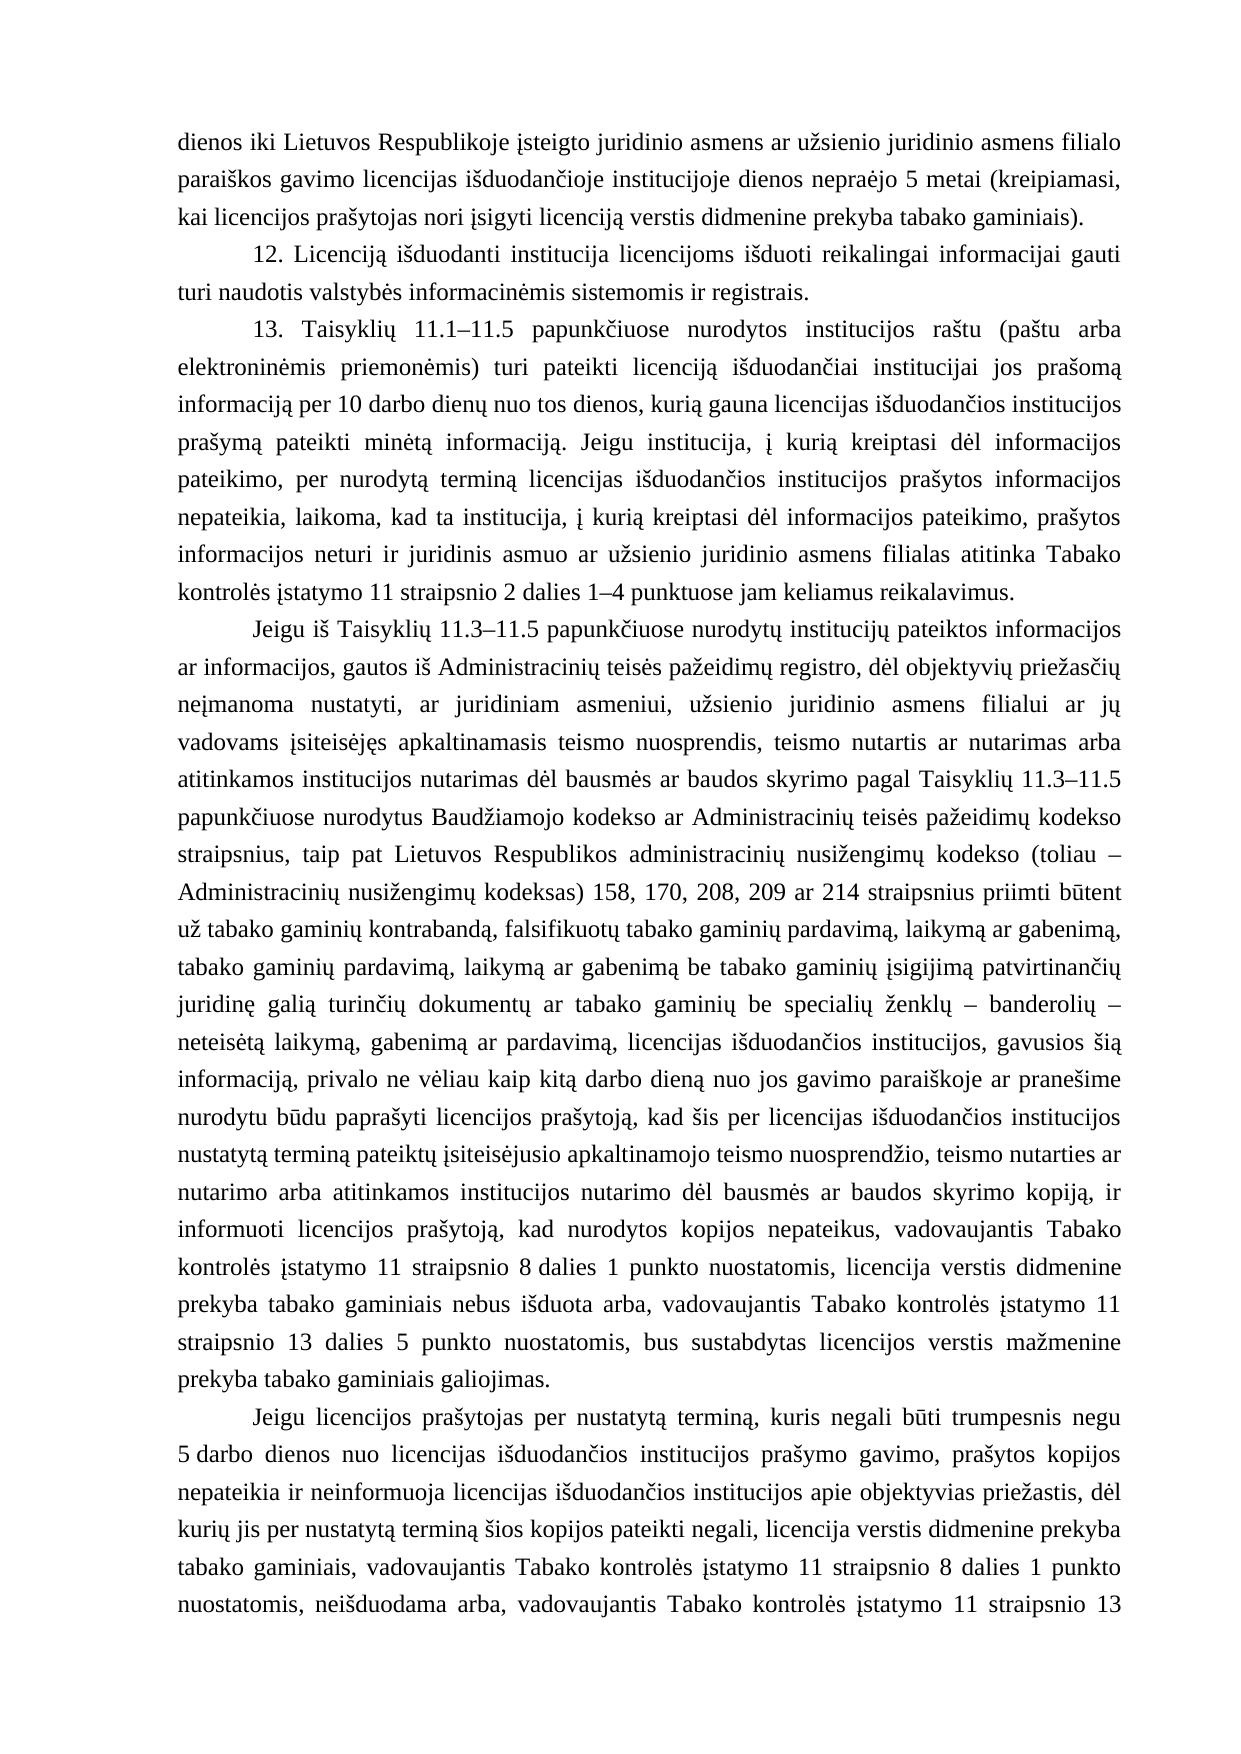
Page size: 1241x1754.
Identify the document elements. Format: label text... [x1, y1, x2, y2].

text dienos iki Lietuvos Respublikoje įsteigto juridinio asmens ar užsienio juridinio asmens filialo paraiškos gavimo licencijas išduodančioje institucijoje dienos nepraėjo 5 metai (kreipiamasi, kai licencijos prašytojas nori įsigyti licenciją verstis didmenine prekyba tabako gaminiais). [177, 118, 1122, 231]
text Jeigu licencijos prašytojas per nustatytą terminą, kuris negali būti trumpesnis negu 5 darbo dienos nuo licencijas išduodančios institucijos prašymo gavimo, prašytos kopijos nepateikia ir neinformuoja licencijas išduodančios institucijos apie objektyvias priežastis, dėl kurių jis per nustatytą terminą šios kopijos pateikti negali, licencija verstis didmenine prekyba tabako gaminiais, vadovaujantis Tabako kontrolės įstatymo 11 straipsnio 8 dalies 1 punkto nuostatomis, neišduodama arba, vadovaujantis Tabako kontrolės įstatymo 11 straipsnio 13 [177, 1393, 1122, 1618]
text 13. Taisyklių 11.1–11.5 papunkčiuose nurodytos institucijos raštu (paštu arba elektroninėmis priemonėmis) turi pateikti licenciją išduodančiai institucijai jos prašomą informaciją per 10 darbo dienų nuo tos dienos, kurią gauna licencijas išduodančios institucijos prašymą pateikti minėtą informaciją. Jeigu institucija, į kurią kreiptasi dėl informacijos pateikimo, per nurodytą terminą licencijas išduodančios institucijos prašytos informacijos nepateikia, laikoma, kad ta institucija, į kurią kreiptasi dėl informacijos pateikimo, prašytos informacijos neturi ir juridinis asmuo ar užsienio juridinio asmens filialas atitinka Tabako kontrolės įstatymo 11 straipsnio 2 dalies 1–4 punktuose jam keliamus reikalavimus. [177, 306, 1122, 606]
text 12. Licenciją išduodanti institucija licencijoms išduoti reikalingai informacijai gauti turi naudotis valstybės informacinėmis sistemomis ir registrais. [177, 231, 1122, 306]
text Jeigu iš Taisyklių 11.3–11.5 papunkčiuose nurodytų institucijų pateiktos informacijos ar informacijos, gautos iš Administracinių teisės pažeidimų registro, dėl objektyvių priežasčių neįmanoma nustatyti, ar juridiniam asmeniui, užsienio juridinio asmens filialui ar jų vadovams įsiteisėjęs apkaltinamasis teismo nuosprendis, teismo nutartis ar nutarimas arba atitinkamos institucijos nutarimas dėl bausmės ar baudos skyrimo pagal Taisyklių 11.3–11.5 papunkčiuose nurodytus Baudžiamojo kodekso ar Administracinių teisės pažeidimų kodekso straipsnius, taip pat Lietuvos Respublikos administracinių nusižengimų kodekso (toliau – Administracinių nusižengimų kodeksas) 158, 170, 208, 209 ar 214 straipsnius priimti būtent už tabako gaminių kontrabandą, falsifikuotų tabako gaminių pardavimą, laikymą ar gabenimą, tabako gaminių pardavimą, laikymą ar gabenimą be tabako gaminių įsigijimą patvirtinančių juridinę galią turinčių dokumentų ar tabako gaminių be specialių ženklų – banderolių – neteisėtą laikymą, gabenimą ar pardavimą, licencijas išduodančios institucijos, gavusios šią informaciją, privalo ne vėliau kaip kitą darbo dieną nuo jos gavimo paraiškoje ar pranešime nurodytu būdu paprašyti licencijos prašytoją, kad šis per licencijas išduodančios institucijos nustatytą terminą pateiktų įsiteisėjusio apkaltinamojo teismo nuosprendžio, teismo nutarties ar nutarimo arba atitinkamos institucijos nutarimo dėl bausmės ar baudos skyrimo kopiją, ir informuoti licencijos prašytoją, kad nurodytos kopijos nepateikus, vadovaujantis Tabako kontrolės įstatymo 11 straipsnio 8 dalies 1 punkto nuostatomis, licencija verstis didmenine prekyba tabako gaminiais nebus išduota arba, vadovaujantis Tabako kontrolės įstatymo 11 straipsnio 13 dalies 5 punkto nuostatomis, bus sustabdytas licencijos verstis mažmenine prekyba tabako gaminiais galiojimas. [177, 606, 1122, 1393]
